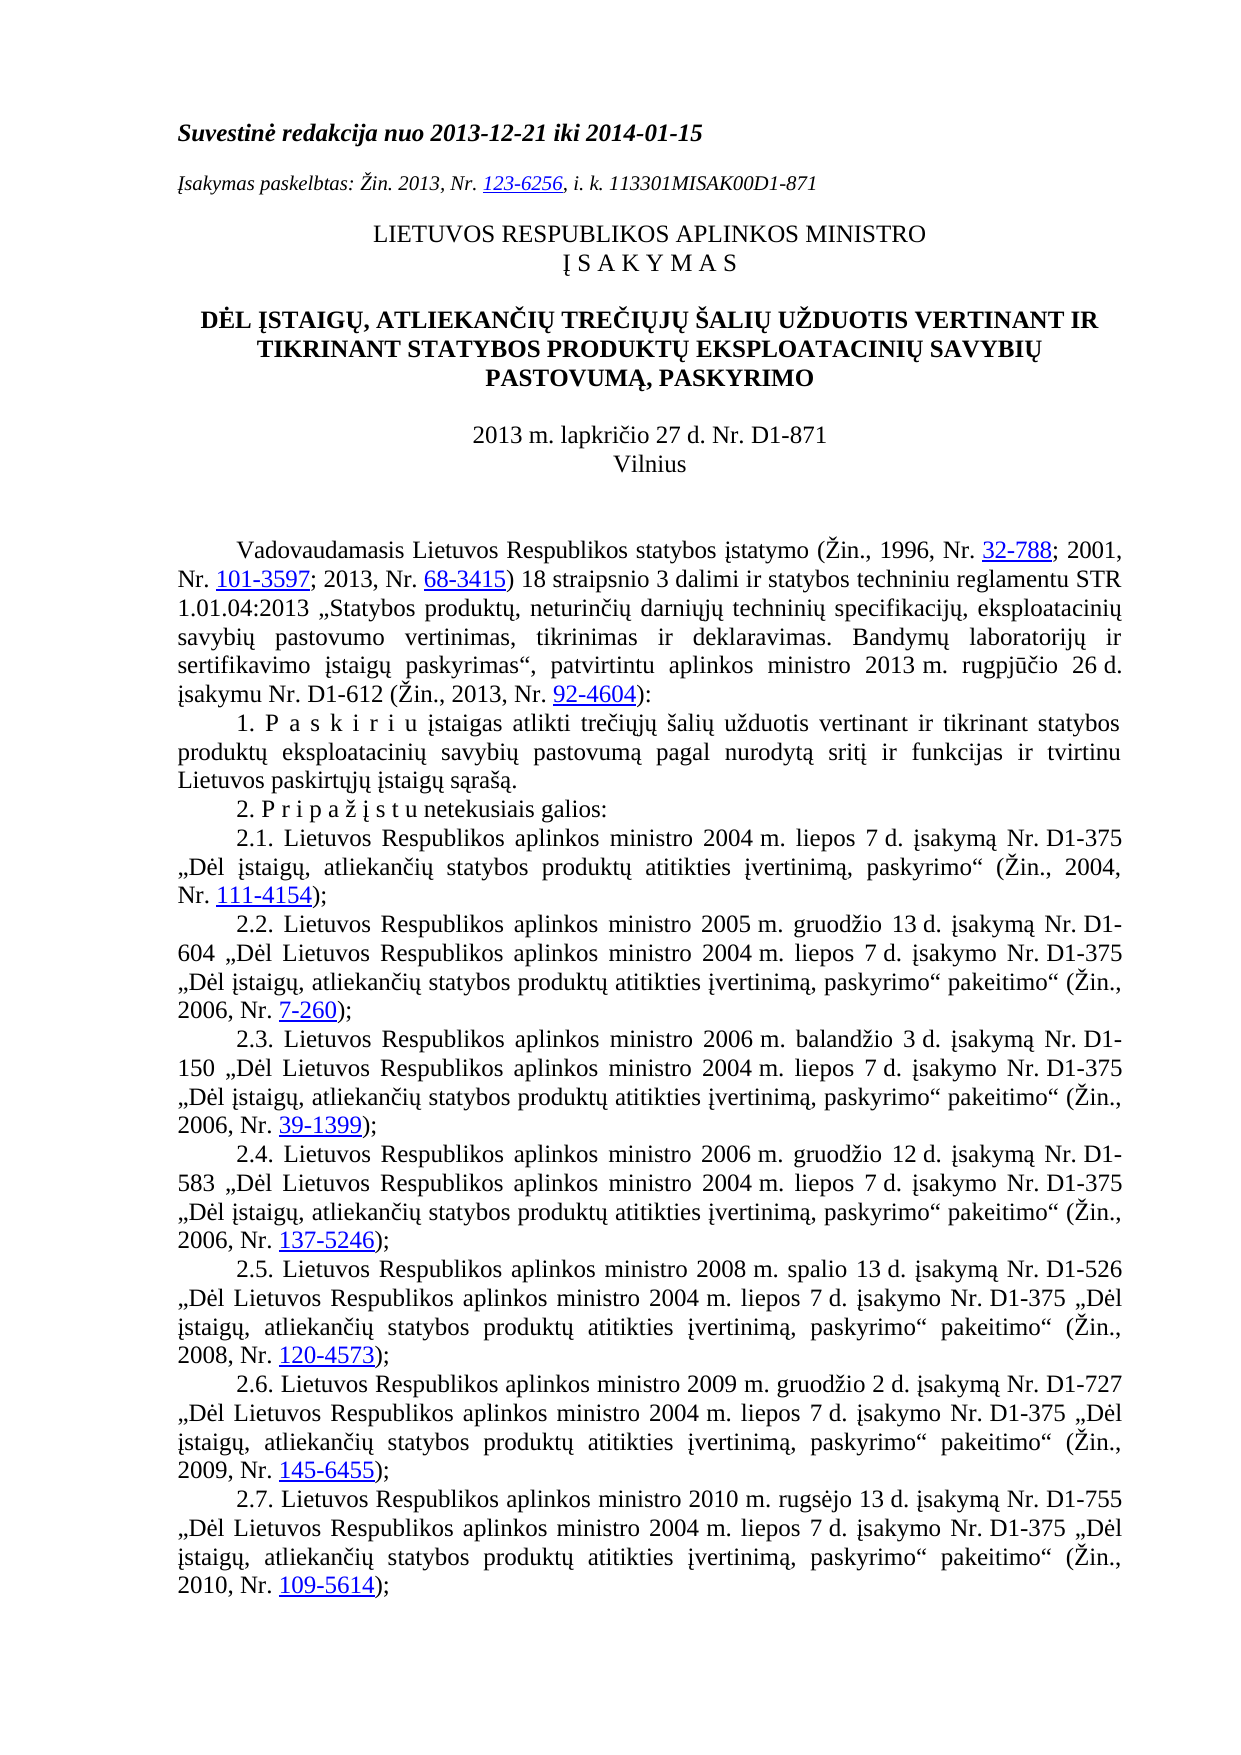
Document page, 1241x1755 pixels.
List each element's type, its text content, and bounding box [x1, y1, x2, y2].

text 2.4. Lietuvos Respublikos aplinkos ministro 2006 m. gruodžio 12 d. įsakymą Nr. D1-583 „Dėl Lietuvos Respublikos aplinkos ministro 2004 m. liepos 7 d. įsakymo Nr. D1-375 „Dėl įstaigų, atliekančių statybos produktų atitikties įvertinimą, paskyrimo“ pakeitimo“ (Žin., 2006, Nr. 137-5246); [177, 1139, 1122, 1254]
text 1. P a s k i r i u įstaigas atlikti trečiųjų šalių užduotis vertinant ir tikrinant statybos produktų eksploatacinių savybių pastovumą pagal nurodytą sritį ir funkcijas ir tvirtinu Lietuvos paskirtųjų įstaigų sąrašą. [177, 708, 1122, 794]
text 2. P r i p a ž į s t u netekusiais galios: [177, 794, 1122, 823]
text Į S A K Y M A S [177, 248, 1122, 277]
text Vadovaudamasis Lietuvos Respublikos statybos įstatymo (Žin., 1996, Nr. 32-788; 2001, Nr. 101-3597; 2013, Nr. 68-3415) 18 straipsnio 3 dalimi ir statybos techniniu reglamentu STR 1.01.04:2013 „Statybos produktų, neturinčių darniųjų techninių specifikacijų, eksploatacinių savybių pastovumo vertinimas, tikrinimas ir deklaravimas. Bandymų laboratorijų ir sertifikavimo įstaigų paskyrimas“, patvirtintu aplinkos ministro 2013 m. rugpjūčio 26 d. įsakymu Nr. D1-612 (Žin., 2013, Nr. 92-4604): [177, 535, 1122, 708]
text DĖL ĮSTAIGŲ, ATLIEKANČIŲ TREČIŲJŲ ŠALIŲ UŽDUOTIS vertinANT ir tikrinANT statybos produktų eksploatacinių savybių PASTOVUMĄ, paskyrimo [177, 305, 1122, 392]
text Įsakymas paskelbtas: Žin. 2013, Nr. 123-6256, i. k. 113301MISAK00D1-871 [177, 171, 1122, 195]
text 2013 m. lapkričio 27 d. Nr. D1-871 [177, 420, 1122, 449]
text Suvestinė redakcija nuo 2013-12-21 iki 2014-01-15 [177, 118, 1122, 147]
text 2.1. Lietuvos Respublikos aplinkos ministro 2004 m. liepos 7 d. įsakymą Nr. D1-375 „Dėl įstaigų, atliekančių statybos produktų atitikties įvertinimą, paskyrimo“ (Žin., 2004, Nr. 111-4154); [177, 823, 1122, 909]
text 2.2. Lietuvos Respublikos aplinkos ministro 2005 m. gruodžio 13 d. įsakymą Nr. D1-604 „Dėl Lietuvos Respublikos aplinkos ministro 2004 m. liepos 7 d. įsakymo Nr. D1-375 „Dėl įstaigų, atliekančių statybos produktų atitikties įvertinimą, paskyrimo“ pakeitimo“ (Žin., 2006, Nr. 7-260); [177, 909, 1122, 1024]
text 2.7. Lietuvos Respublikos aplinkos ministro 2010 m. rugsėjo 13 d. įsakymą Nr. D1-755 „Dėl Lietuvos Respublikos aplinkos ministro 2004 m. liepos 7 d. įsakymo Nr. D1-375 „Dėl įstaigų, atliekančių statybos produktų atitikties įvertinimą, paskyrimo“ pakeitimo“ (Žin., 2010, Nr. 109-5614); [177, 1484, 1122, 1599]
text Vilnius [177, 449, 1122, 478]
text 2.3. Lietuvos Respublikos aplinkos ministro 2006 m. balandžio 3 d. įsakymą Nr. D1-150 „Dėl Lietuvos Respublikos aplinkos ministro 2004 m. liepos 7 d. įsakymo Nr. D1-375 „Dėl įstaigų, atliekančių statybos produktų atitikties įvertinimą, paskyrimo“ pakeitimo“ (Žin., 2006, Nr. 39-1399); [177, 1024, 1122, 1139]
text LIETUVOS RESPUBLIKOS APLINKOS MINISTRO [177, 219, 1122, 248]
text 2.6. Lietuvos Respublikos aplinkos ministro 2009 m. gruodžio 2 d. įsakymą Nr. D1-727 „Dėl Lietuvos Respublikos aplinkos ministro 2004 m. liepos 7 d. įsakymo Nr. D1-375 „Dėl įstaigų, atliekančių statybos produktų atitikties įvertinimą, paskyrimo“ pakeitimo“ (Žin., 2009, Nr. 145-6455); [177, 1369, 1122, 1484]
text 2.5. Lietuvos Respublikos aplinkos ministro 2008 m. spalio 13 d. įsakymą Nr. D1-526 „Dėl Lietuvos Respublikos aplinkos ministro 2004 m. liepos 7 d. įsakymo Nr. D1-375 „Dėl įstaigų, atliekančių statybos produktų atitikties įvertinimą, paskyrimo“ pakeitimo“ (Žin., 2008, Nr. 120-4573); [177, 1254, 1122, 1369]
